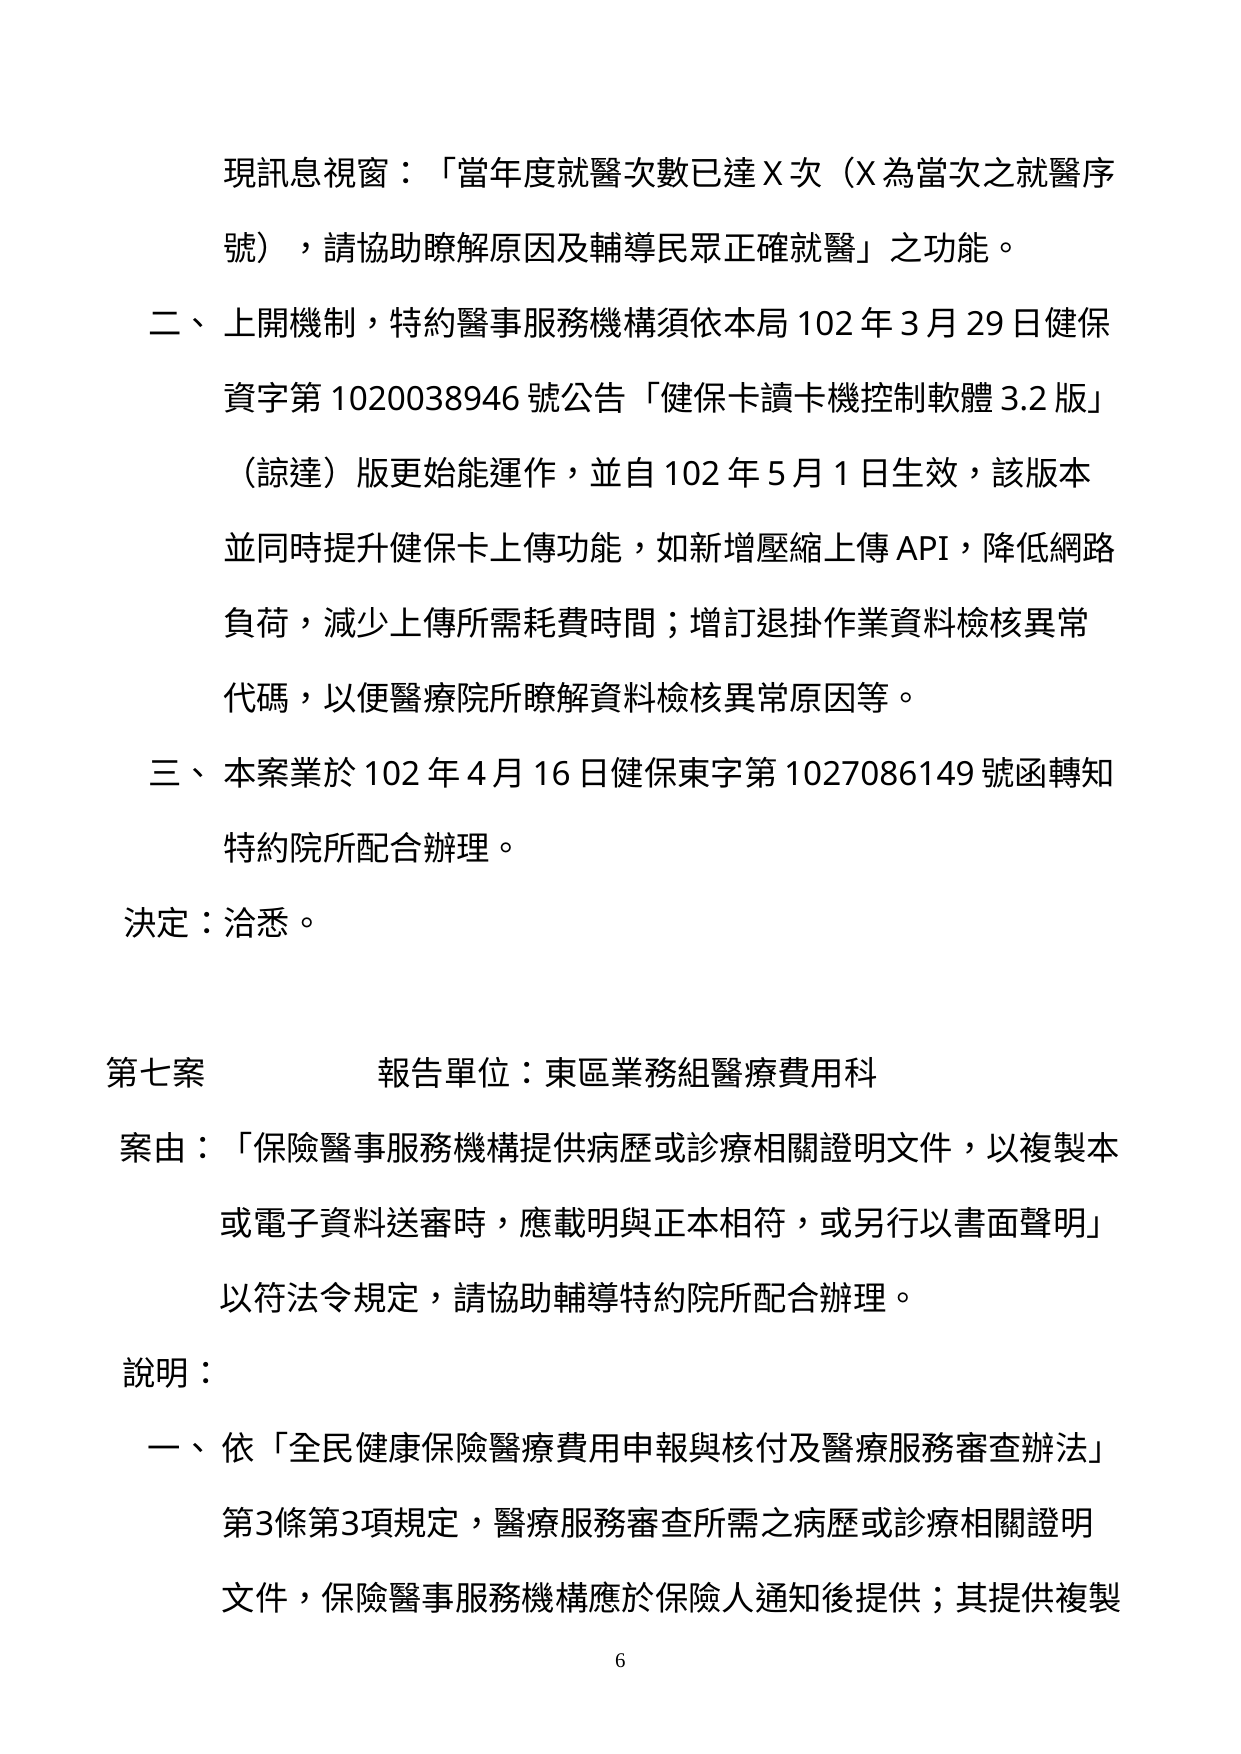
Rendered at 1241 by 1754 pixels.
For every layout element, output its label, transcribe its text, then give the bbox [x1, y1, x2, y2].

list 上開機制，特約醫事服務機構須依本局102年3月29日健保資字第1020038946號公告「健保卡讀卡機控制軟體3.2版」（諒達）版更始能運作，並自102年5月1日生效，該版本並同時提升健保卡上傳功能，如新增壓縮上傳API，降低網路負荷，減少上傳所需耗費時間；增訂退掛作業資料檢核異常代碼，以便醫療院所瞭解資料檢核異常原因等。 [148, 283, 1122, 733]
list 現訊息視窗：「當年度就醫次數已達X次（X為當次之就醫序號），請協助瞭解原因及輔導民眾正確就醫」之功能。 [148, 133, 1122, 283]
subtitle 依「全民健康保險醫療費用申報與核付及醫療服務審查辦法」第3條第3項規定，醫療服務審查所需之病歷或診療相關證明文件，保險醫事服務機構應於保險人通知後提供；其提供複製本或電子資料送審者，應載明與正本相符，或另行以書面聲明。 [148, 1408, 1122, 1633]
list 本案業於102年4月16日健保東字第1027086149號函轉知特約院所配合辦理。 [148, 733, 1122, 883]
subtitle 決定：洽悉。 [123, 883, 1122, 958]
subtitle 第七案 報告單位：東區業務組醫療費用科 [106, 1033, 1122, 1108]
subtitle 說明： [106, 1333, 1122, 1408]
subtitle 案由：「保險醫事服務機構提供病歷或診療相關證明文件，以複製本或電子資料送審時，應載明與正本相符，或另行以書面聲明」以符法令規定，請協助輔導特約院所配合辦理。 [119, 1108, 1122, 1333]
